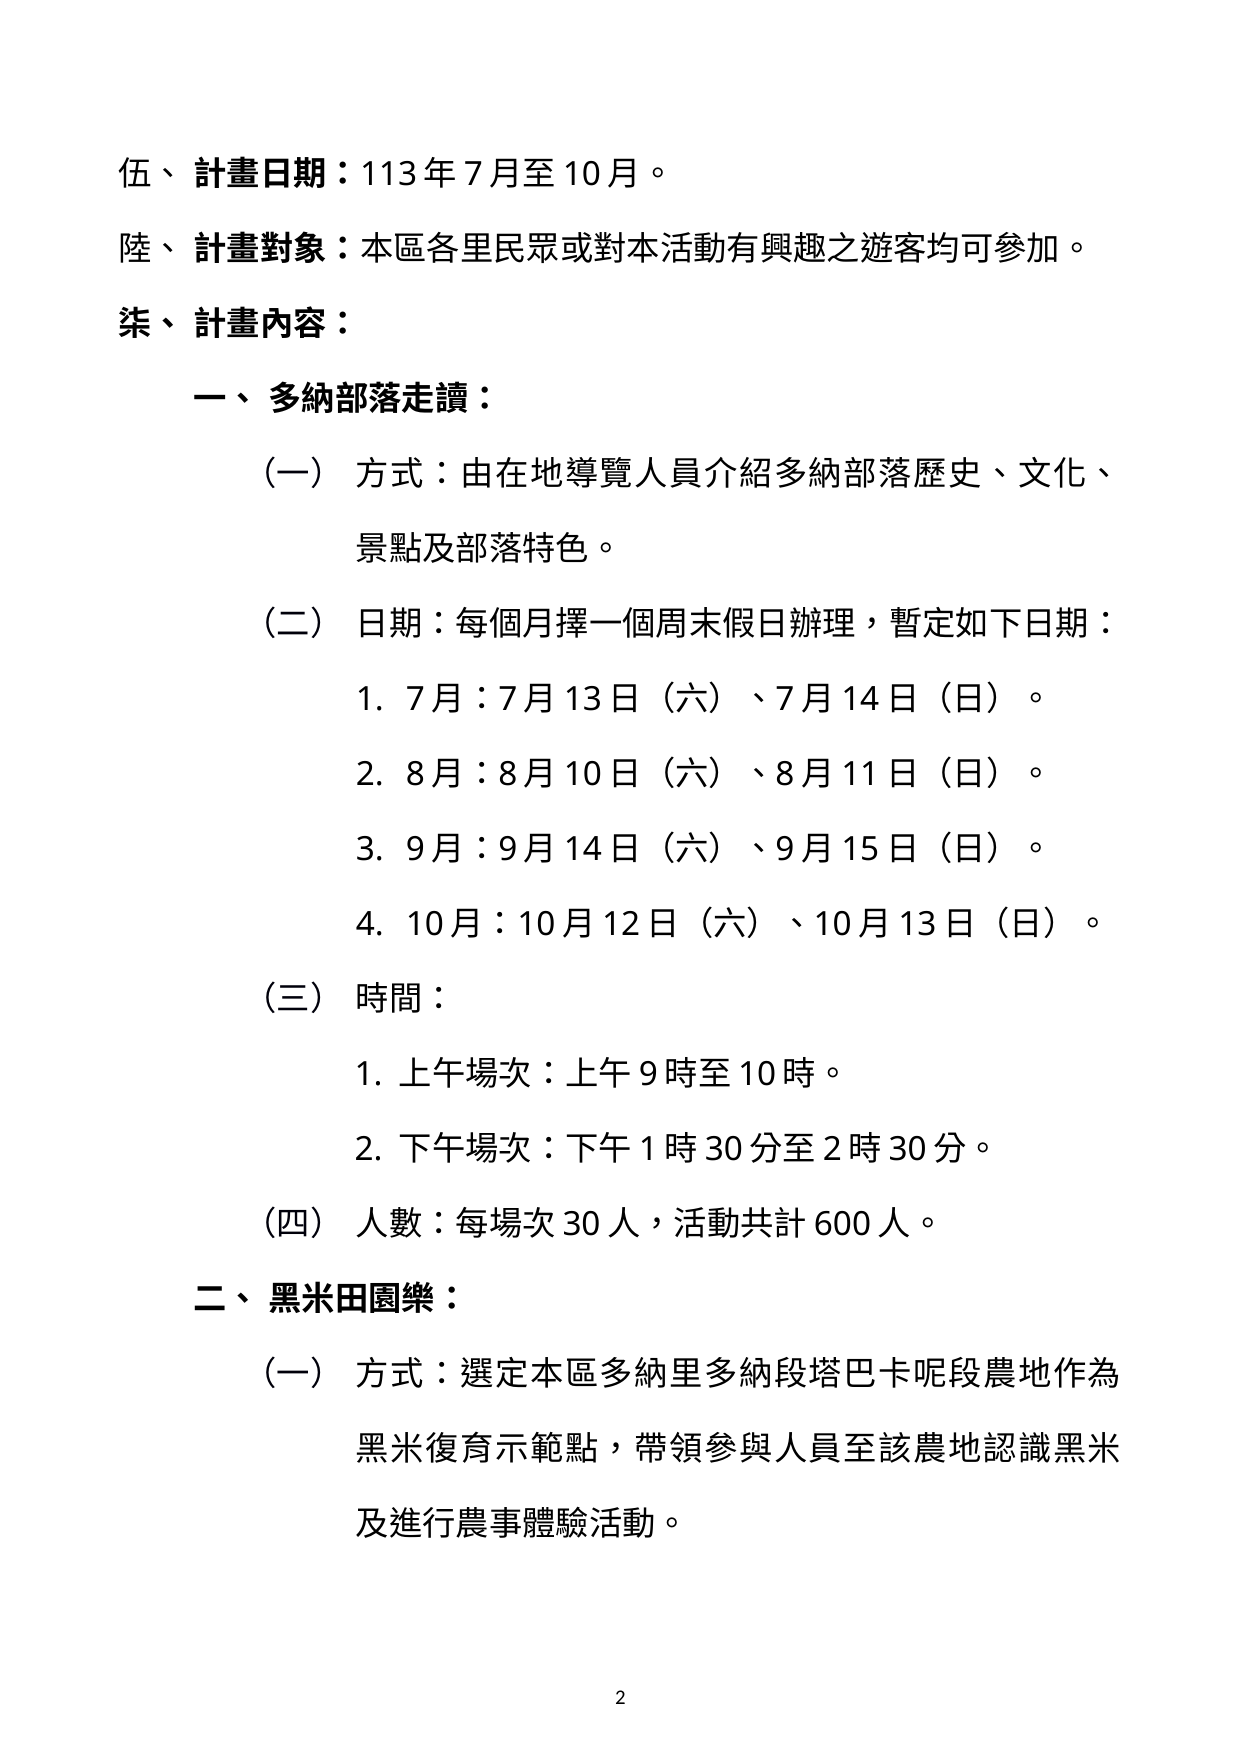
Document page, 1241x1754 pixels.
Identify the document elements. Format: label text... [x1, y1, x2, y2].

list 黑米田園樂： [193, 1252, 1122, 1327]
list 人數：每場次30人，活動共計600人。 [243, 1177, 1122, 1252]
list 日期：每個月擇一個周末假日辦理，暫定如下日期： [243, 577, 1122, 652]
list 計畫日期：113年7月至10月。 [118, 127, 1122, 202]
list 方式：由在地導覽人員介紹多納部落歷史、文化、景點及部落特色。 [243, 427, 1122, 577]
list 9月：9月14日（六）、9月15日（日）。 [356, 802, 1122, 877]
list 時間： [243, 952, 1122, 1027]
list 多納部落走讀： [193, 352, 1122, 427]
list 7月：7月13日（六）、7月14日（日）。 [356, 652, 1122, 727]
list 方式：選定本區多納里多納段塔巴卡呢段農地作為黑米復育示範點，帶領參與人員至該農地認識黑米及進行農事體驗活動。 [243, 1327, 1122, 1552]
list 計畫內容： [118, 277, 1122, 352]
list 8月：8月10日（六）、8月11日（日）。 [356, 727, 1122, 802]
list 計畫對象：本區各里民眾或對本活動有興趣之遊客均可參加。 [118, 202, 1122, 277]
list 10月：10月12日（六）、10月13日（日）。 [356, 877, 1122, 952]
list 下午場次：下午1時30分至2時30分。 [354, 1102, 1122, 1177]
list 上午場次：上午9時至10時。 [354, 1027, 1122, 1102]
